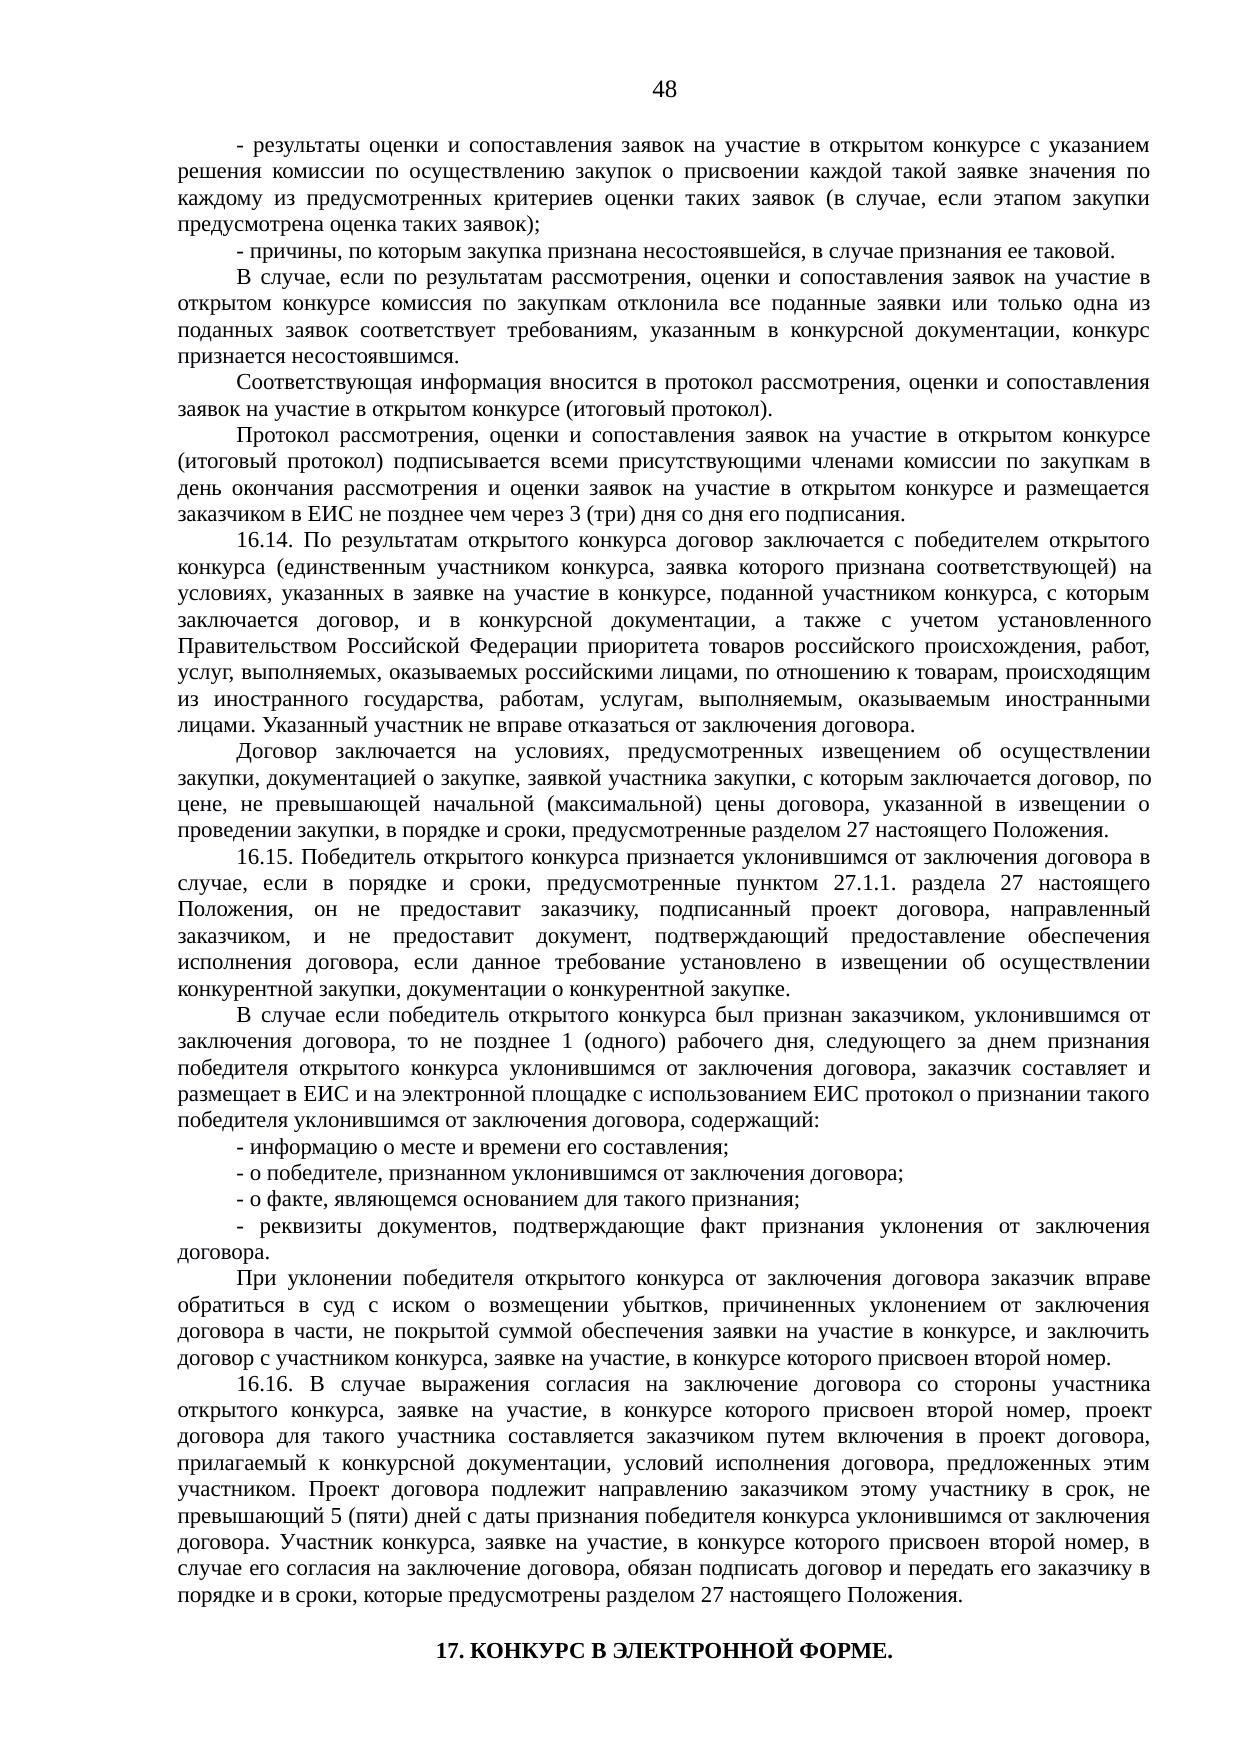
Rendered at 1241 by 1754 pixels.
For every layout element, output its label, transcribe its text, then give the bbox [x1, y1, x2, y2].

text - о факте, являющемся основанием для такого признания; [177, 1185, 1152, 1212]
text - результаты оценки и сопоставления заявок на участие в открытом конкурсе с указанием решения комиссии по осуществлению закупок о присвоении каждой такой заявке значения по каждому из предусмотренных критериев оценки таких заявок (в случае, если этапом закупки предусмотрена оценка таких заявок); [177, 131, 1152, 237]
text - информацию о месте и времени его составления; [177, 1133, 1152, 1159]
text В случае если победитель открытого конкурса был признан заказчиком, уклонившимся от заключения договора, то не позднее 1 (одного) рабочего дня, следующего за днем признания победителя открытого конкурса уклонившимся от заключения договора, заказчик составляет и размещает в ЕИС и на электронной площадке с использованием ЕИС протокол о признании такого победителя уклонившимся от заключения договора, содержащий: [177, 1001, 1152, 1133]
text Протокол рассмотрения, оценки и сопоставления заявок на участие в открытом конкурсе (итоговый протокол) подписывается всеми присутствующими членами комиссии по закупкам в день окончания рассмотрения и оценки заявок на участие в открытом конкурсе и размещается заказчиком в ЕИС не позднее чем через 3 (три) дня со дня его подписания. [177, 421, 1152, 527]
text 16.15. Победитель открытого конкурса признается уклонившимся от заключения договора в случае, если в порядке и сроки, предусмотренные пунктом 27.1.1. раздела 27 настоящего Положения, он не предоставит заказчику, подписанный проект договора, направленный заказчиком, и не предоставит документ, подтверждающий предоставление обеспечения исполнения договора, если данное требование установлено в извещении об осуществлении конкурентной закупки, документации о конкурентной закупке. [177, 843, 1152, 1001]
text При уклонении победителя открытого конкурса от заключения договора заказчик вправе обратиться в суд с иском о возмещении убытков, причиненных уклонением от заключения договора в части, не покрытой суммой обеспечения заявки на участие в конкурсе, и заключить договор с участником конкурса, заявке на участие, в конкурсе которого присвоен второй номер. [177, 1264, 1152, 1370]
text В случае, если по результатам рассмотрения, оценки и сопоставления заявок на участие в открытом конкурсе комиссия по закупкам отклонила все поданные заявки или только одна из поданных заявок соответствует требованиям, указанным в конкурсной документации, конкурс признается несостоявшимся. [177, 263, 1152, 368]
text 17. КОНКУРС В ЭЛЕКТРОННОЙ ФОРМЕ. [177, 1637, 1152, 1664]
text - о победителе, признанном уклонившимся от заключения договора; [177, 1159, 1152, 1185]
text - реквизиты документов, подтверждающие факт признания уклонения от заключения договора. [177, 1212, 1152, 1264]
text Соответствующая информация вносится в протокол рассмотрения, оценки и сопоставления заявок на участие в открытом конкурсе (итоговый протокол). [177, 368, 1152, 421]
text - причины, по которым закупка признана несостоявшейся, в случае признания ее таковой. [177, 237, 1152, 263]
text Договор заключается на условиях, предусмотренных извещением об осуществлении закупки, документацией о закупке, заявкой участника закупки, с которым заключается договор, по цене, не превышающей начальной (максимальной) цены договора, указанной в извещении о проведении закупки, в порядке и сроки, предусмотренные разделом 27 настоящего Положения. [177, 737, 1152, 843]
text 16.14. По результатам открытого конкурса договор заключается с победителем открытого конкурса (единственным участником конкурса, заявка которого признана соответствующей) на условиях, указанных в заявке на участие в конкурсе, поданной участником конкурса, с которым заключается договор, и в конкурсной документации, а также с учетом установленного Правительством Российской Федерации приоритета товаров российского происхождения, работ, услуг, выполняемых, оказываемых российскими лицами, по отношению к товарам, происходящим из иностранного государства, работам, услугам, выполняемым, оказываемым иностранными лицами. Указанный участник не вправе отказаться от заключения договора. [177, 527, 1152, 737]
text 16.16. В случае выражения согласия на заключение договора со стороны участника открытого конкурса, заявке на участие, в конкурсе которого присвоен второй номер, проект договора для такого участника составляется заказчиком путем включения в проект договора, прилагаемый к конкурсной документации, условий исполнения договора, предложенных этим участником. Проект договора подлежит направлению заказчиком этому участнику в срок, не превышающий 5 (пяти) дней с даты признания победителя конкурса уклонившимся от заключения договора. Участник конкурса, заявке на участие, в конкурсе которого присвоен второй номер, в случае его согласия на заключение договора, обязан подписать договор и передать его заказчику в порядке и в сроки, которые предусмотрены разделом 27 настоящего Положения. [177, 1370, 1152, 1607]
